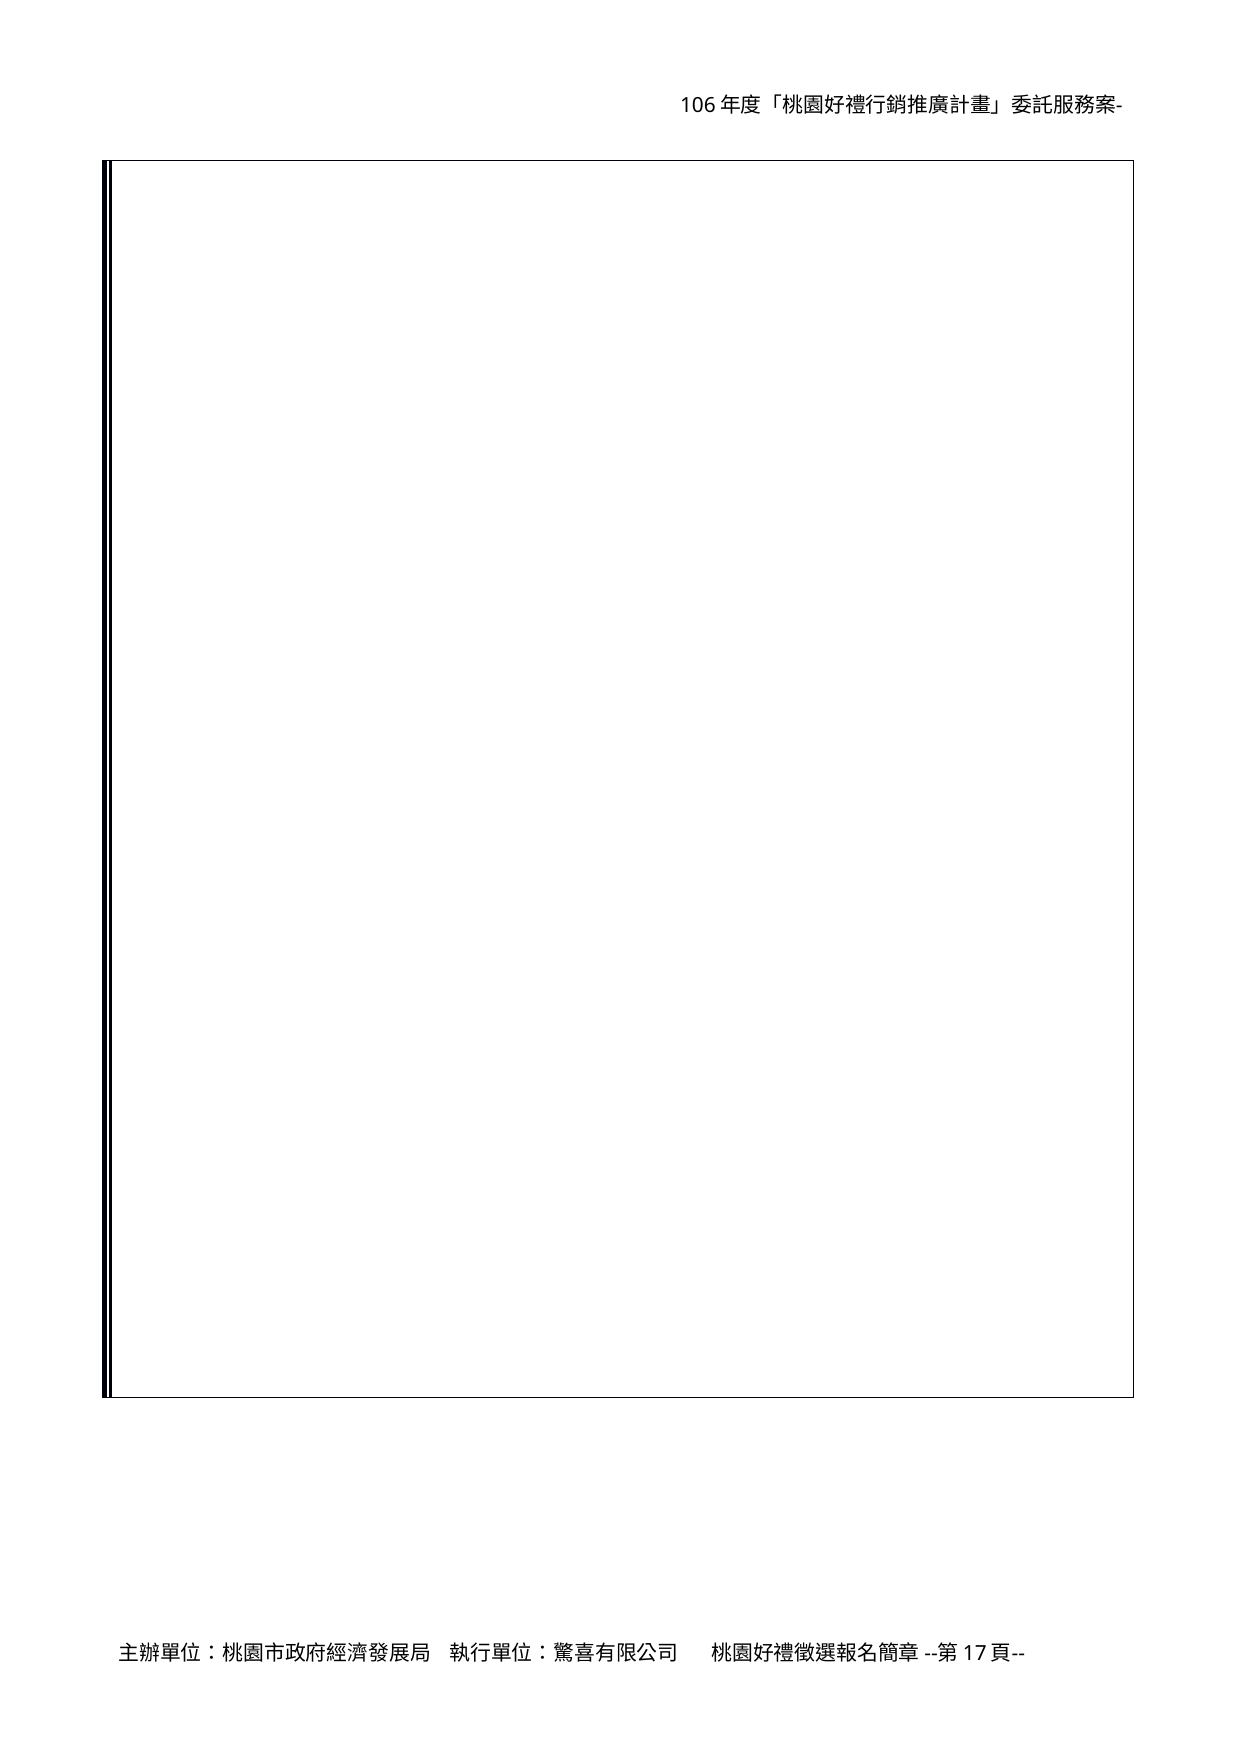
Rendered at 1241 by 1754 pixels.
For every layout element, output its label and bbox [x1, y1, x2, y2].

table_cell [112, 161, 1133, 1397]
